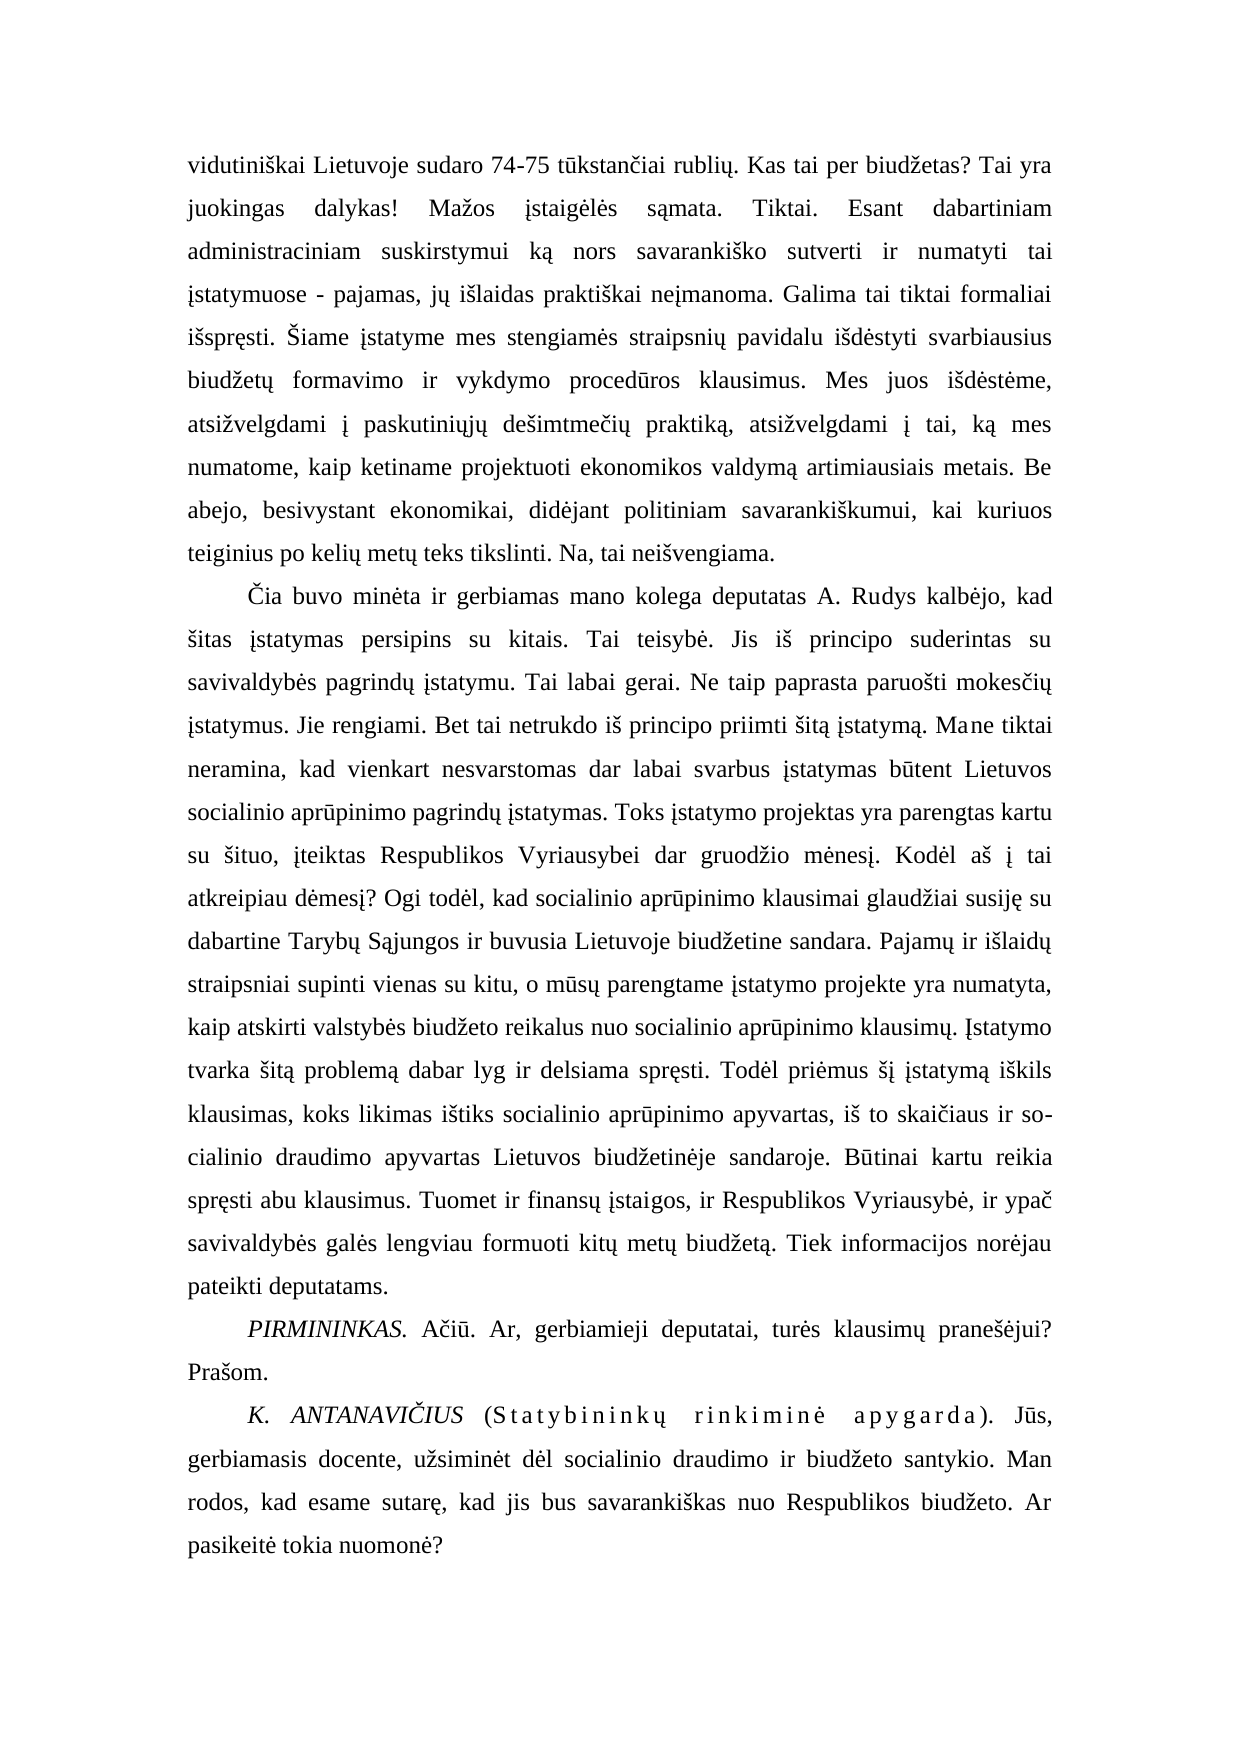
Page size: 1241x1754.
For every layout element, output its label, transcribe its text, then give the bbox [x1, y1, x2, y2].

text K. Antanavičius (Statybininkų rinkiminė apy­garda). Jūs, gerbiamasis docente, užsiminėt dėl socialinio draudimo ir biudžeto santykio. Man rodos, kad esame sutarę, kad jis bus savarankiškas nuo Respublikos biudžeto. Ar pasikeitė to­kia nuomonė? [187, 1401, 1053, 1559]
text Čia buvo minėta ir gerbiamas mano kolega deputatas A. Ru­dys kalbėjo, kad šitas įstatymas persipins su kitais. Tai teisybė. Jis iš principo suderintas su savivaldybės pagrindų įstatymu. Tai labai gerai. Ne taip paprasta paruošti mokesčių įstatymus. Jie rengiami. Bet tai netrukdo iš principo priimti šitą įstatymą. Ma­ne tiktai neramina, kad vienkart nesvarstomas dar labai svarbus įstatymas būtent Lietuvos socialinio aprūpinimo pagrindų įsta­tymas. Toks įstatymo projektas yra parengtas kartu su šituo, įteik­tas Respublikos Vyriausybei dar gruodžio mėnesį. Kodėl aš į tai atkreipiau dėmesį? Ogi todėl, kad socialinio aprūpinimo klausimai glaudžiai susiję su dabartine Tarybų Sąjungos ir buvusia Lietuvoje biudžetine sandara. Pajamų ir išlaidų straipsniai supinti vie­nas su kitu, o mūsų parengtame įstatymo projekte yra numatyta, kaip atskirti valstybės biudžeto reikalus nuo socialinio aprūpinimo klausimų. Įstatymo tvarka šitą problemą dabar lyg ir delsiama spręsti. Todėl priėmus šį įstatymą iškils klausimas, koks liki­mas ištiks socialinio aprūpinimo apyvartas, iš to skaičiaus ir so­cialinio draudimo apyvartas Lietuvos biudžetinėje sandaroje. Bū­tinai kartu reikia spręsti abu klausimus. Tuomet ir finansų įstai­gos, ir Respublikos Vyriausybė, ir ypač savivaldybės galės leng­viau formuoti kitų metų biudžetą. Tiek informacijos norėjau pateikti deputatams. [187, 581, 1053, 1300]
text Pirmininkas. Ačiū. Ar, gerbiamieji deputatai, turės klausimų pranešėjui? Prašom. [187, 1314, 1053, 1386]
text vidutiniškai Lietuvoje sudaro 74­-75 tūkstančiai rublių. Kas tai per biudžetas? Tai yra juokingas dalykas! Mažos įstaigėlės sąmata. Tiktai. Esant dabartiniam administraciniam suskirstymui ką nors savarankiško sutverti ir nu­matyti tai įstatymuose - pajamas, jų išlaidas praktiškai neįmanoma. Galima tai tiktai formaliai išspręsti. Šiame įstatyme mes stengiamės straipsnių pavidalu išdėstyti svarbiausius biudžetų for­mavimo ir vykdymo procedūros klausimus. Mes juos išdėstėme, atsižvelgdami į paskutiniųjų dešimtmečių praktiką, atsižvelgdami į tai, ką mes numatome, kaip ketiname projektuoti ekonomikos valdymą artimiausiais metais. Be abejo, besivystant ekonomikai, didėjant politiniam savarankiškumui, kai kuriuos teiginius po kelių metų teks tikslinti. Na, tai neišvengiama. [187, 150, 1053, 567]
